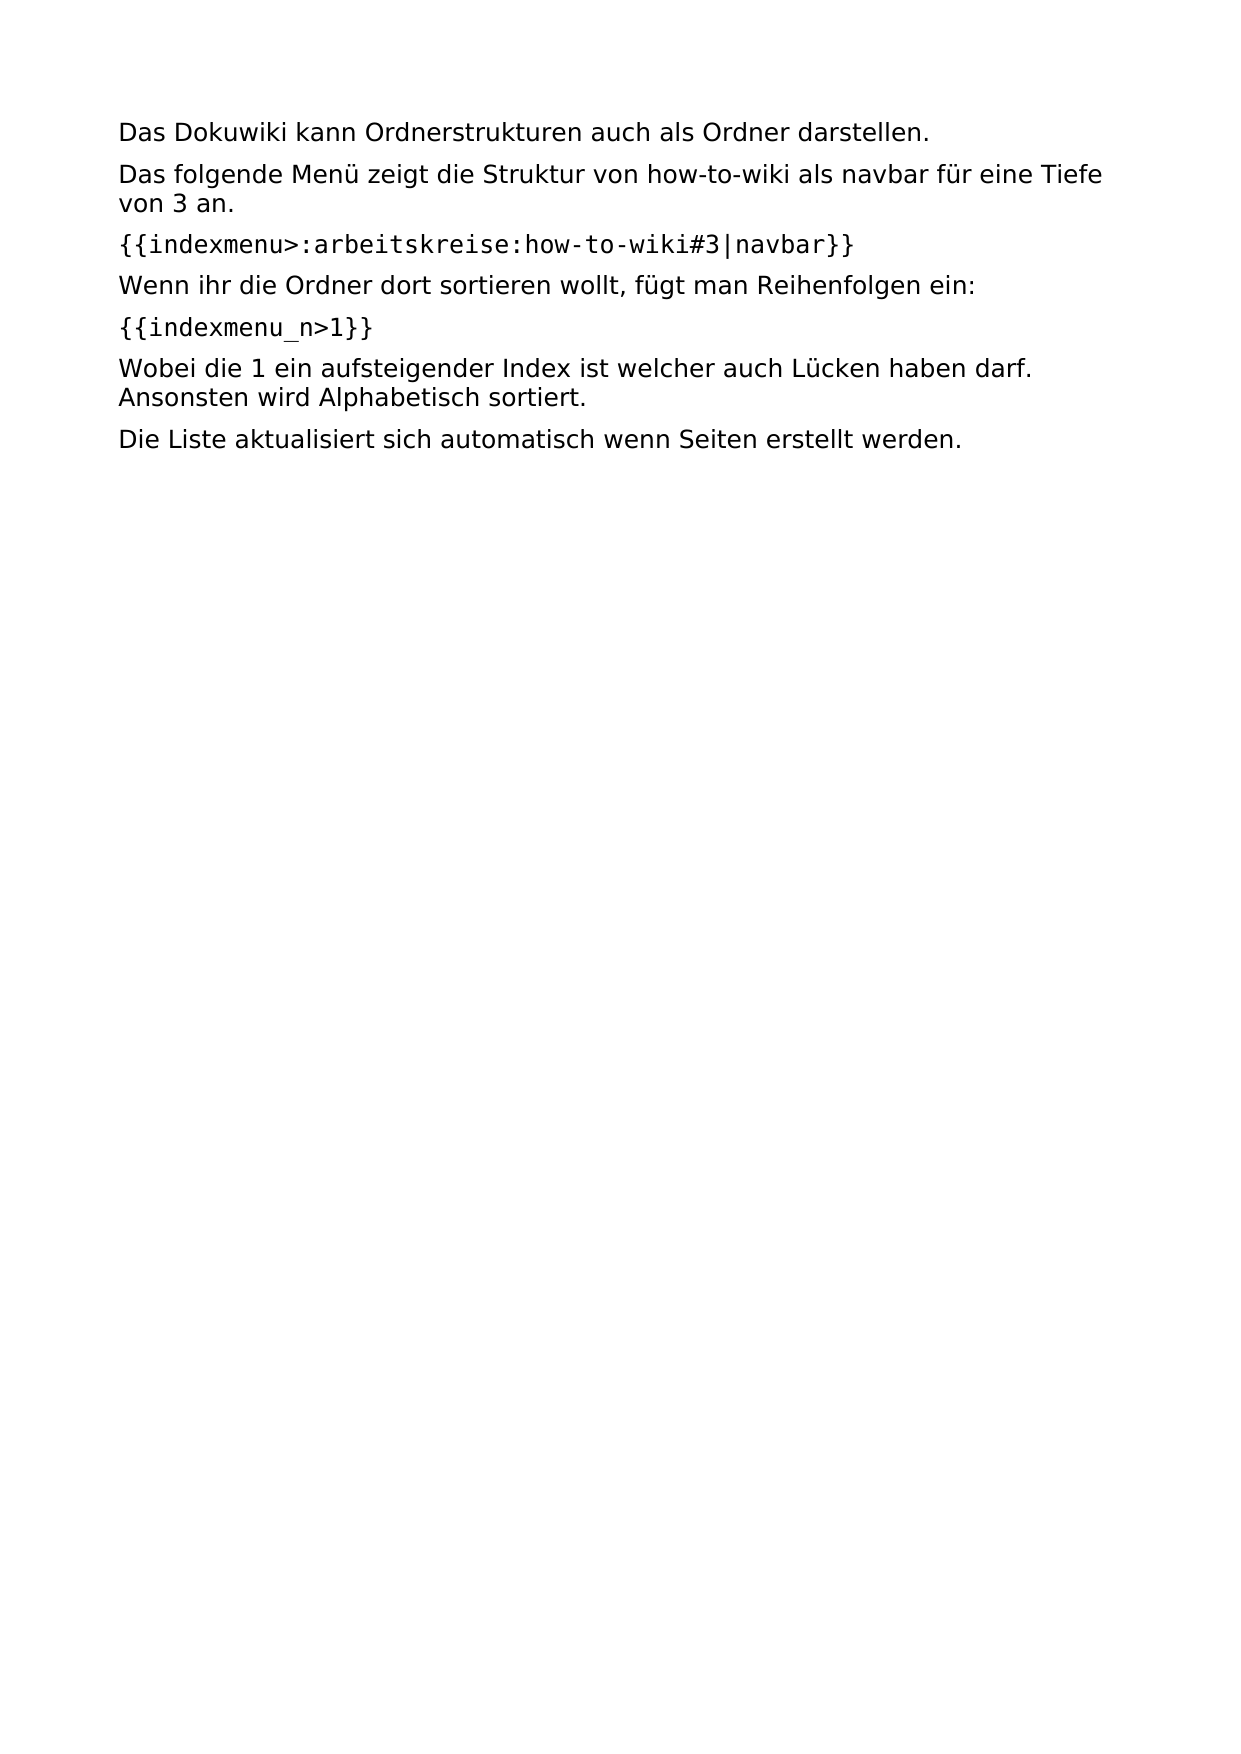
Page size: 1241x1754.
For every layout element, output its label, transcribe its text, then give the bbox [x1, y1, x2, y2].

text Wenn ihr die Ordner dort sortieren wollt, fügt man Reihenfolgen ein: [118, 272, 1122, 301]
text {{indexmenu_n>1}} [118, 313, 1122, 342]
text Das Dokuwiki kann Ordnerstrukturen auch als Ordner darstellen. [118, 118, 1122, 147]
text Das folgende Menü zeigt die Struktur von how-to-wiki als navbar für eine Tiefe von 3 an. [118, 160, 1122, 218]
text Wobei die 1 ein aufsteigender Index ist welcher auch Lücken haben darf. Ansonsten wird Alphabetisch sortiert. [118, 354, 1122, 412]
text Die Liste aktualisiert sich automatisch wenn Seiten erstellt werden. [118, 425, 1122, 454]
text {{indexmenu>:arbeitskreise:how-to-wiki#3|navbar}} [118, 231, 1122, 260]
